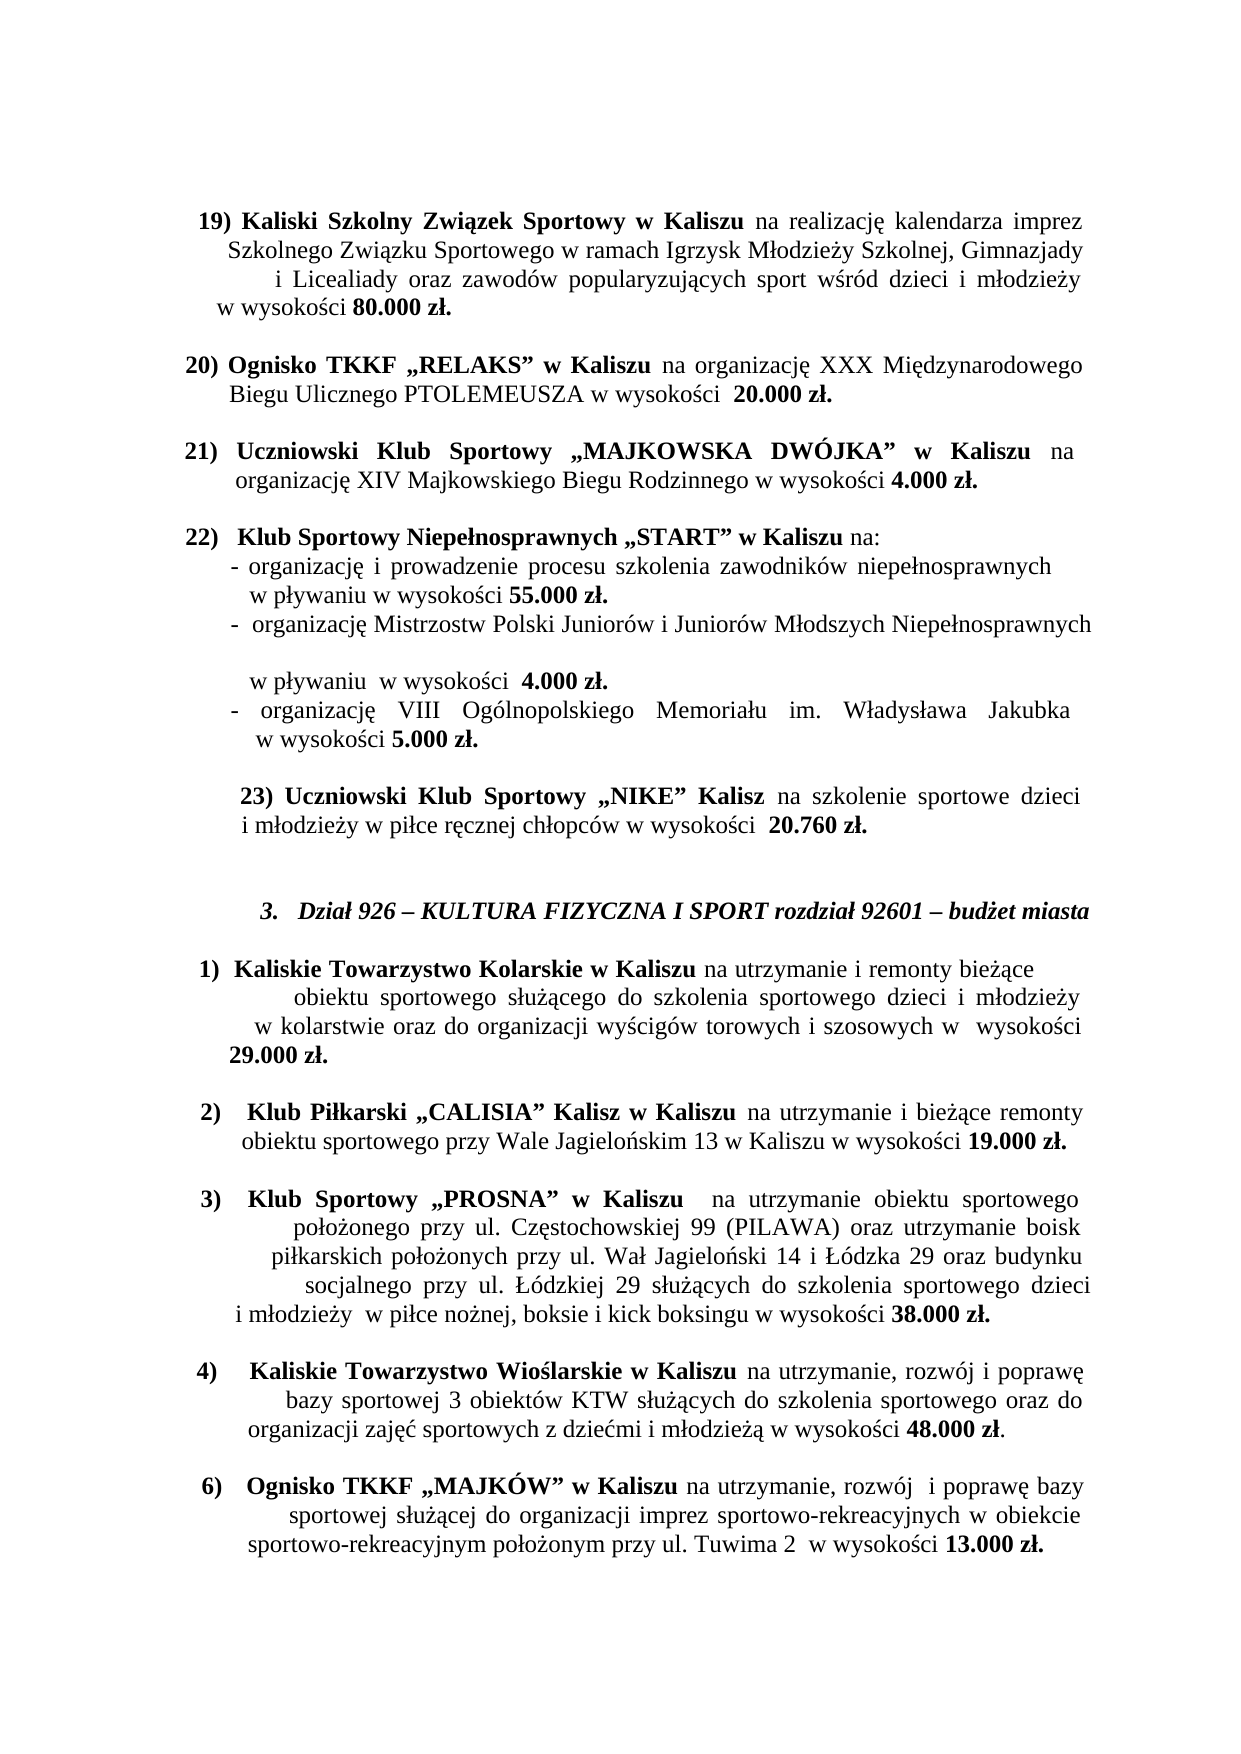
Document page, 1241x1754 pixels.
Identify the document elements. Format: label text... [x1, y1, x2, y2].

text 4) Kaliskie Towarzystwo Wioślarskie w Kaliszu na utrzymanie, rozwój i poprawę bazy sportowej 3 obiektów KTW służących do szkolenia sportowego oraz do organizacji zajęć sportowych z dziećmi i młodzieżą w wysokości 48.000 zł. [148, 1356, 1092, 1442]
subtitle Dział 926 – KULTURA FIZYCZNA I SPORT rozdział 92601 – budżet miasta [260, 896, 1092, 925]
text 6) Ognisko TKKF „MAJKÓW” w Kaliszu na utrzymanie, rozwój i poprawę bazy sportowej służącej do organizacji imprez sportowo-rekreacyjnych w obiekcie sportowo-rekreacyjnym położonym przy ul. Tuwima 2 w wysokości 13.000 zł. [148, 1471, 1092, 1557]
text - organizację VIII Ogólnopolskiego Memoriału im. Władysława Jakubka w wysokości 5.000 zł. [230, 695, 1092, 752]
text 22) Klub Sportowy Niepełnosprawnych „START” w Kaliszu na: [173, 522, 1092, 551]
text 20) Ognisko TKKF „RELAKS” w Kaliszu na organizację XXX Międzynarodowego Biegu Ulicznego PTOLEMEUSZA w wysokości 20.000 zł. [148, 350, 1092, 407]
text 23) Uczniowski Klub Sportowy „NIKE” Kalisz na szkolenie sportowe dzieci i młodzieży w piłce ręcznej chłopców w wysokości 20.760 zł. [148, 781, 1092, 839]
text - organizację i prowadzenie procesu szkolenia zawodników niepełnosprawnych w pływaniu w wysokości 55.000 zł. [230, 551, 1092, 609]
text - organizację Mistrzostw Polski Juniorów i Juniorów Młodszych Niepełnosprawnych w pływaniu w wysokości 4.000 zł. [230, 609, 1092, 695]
text 1) Kaliskie Towarzystwo Kolarskie w Kaliszu na utrzymanie i remonty bieżące obiektu sportowego służącego do szkolenia sportowego dzieci i młodzieży w kolarstwie oraz do organizacji wyścigów torowych i szosowych w wysokości 29.000 zł. [148, 954, 1092, 1069]
text 19) Kaliski Szkolny Związek Sportowy w Kaliszu na realizację kalendarza imprez Szkolnego Związku Sportowego w ramach Igrzysk Młodzieży Szkolnej, Gimnazjady i Licealiady oraz zawodów popularyzujących sport wśród dzieci i młodzieży w wysokości 80.000 zł. [148, 206, 1092, 321]
text 3) Klub Sportowy „PROSNA” w Kaliszu na utrzymanie obiektu sportowego położonego przy ul. Częstochowskiej 99 (PILAWA) oraz utrzymanie boisk piłkarskich położonych przy ul. Wał Jagieloński 14 i Łódzka 29 oraz budynku socjalnego przy ul. Łódzkiej 29 służących do szkolenia sportowego dzieci i młodzieży w piłce nożnej, boksie i kick boksingu w wysokości 38.000 zł. [148, 1184, 1092, 1327]
text 21) Uczniowski Klub Sportowy „MAJKOWSKA DWÓJKA” w Kaliszu na organizację XIV Majkowskiego Biegu Rodzinnego w wysokości 4.000 zł. [148, 436, 1092, 494]
text 2) Klub Piłkarski „CALISIA” Kalisz w Kaliszu na utrzymanie i bieżące remonty obiektu sportowego przy Wale Jagielońskim 13 w Kaliszu w wysokości 19.000 zł. [148, 1097, 1092, 1155]
